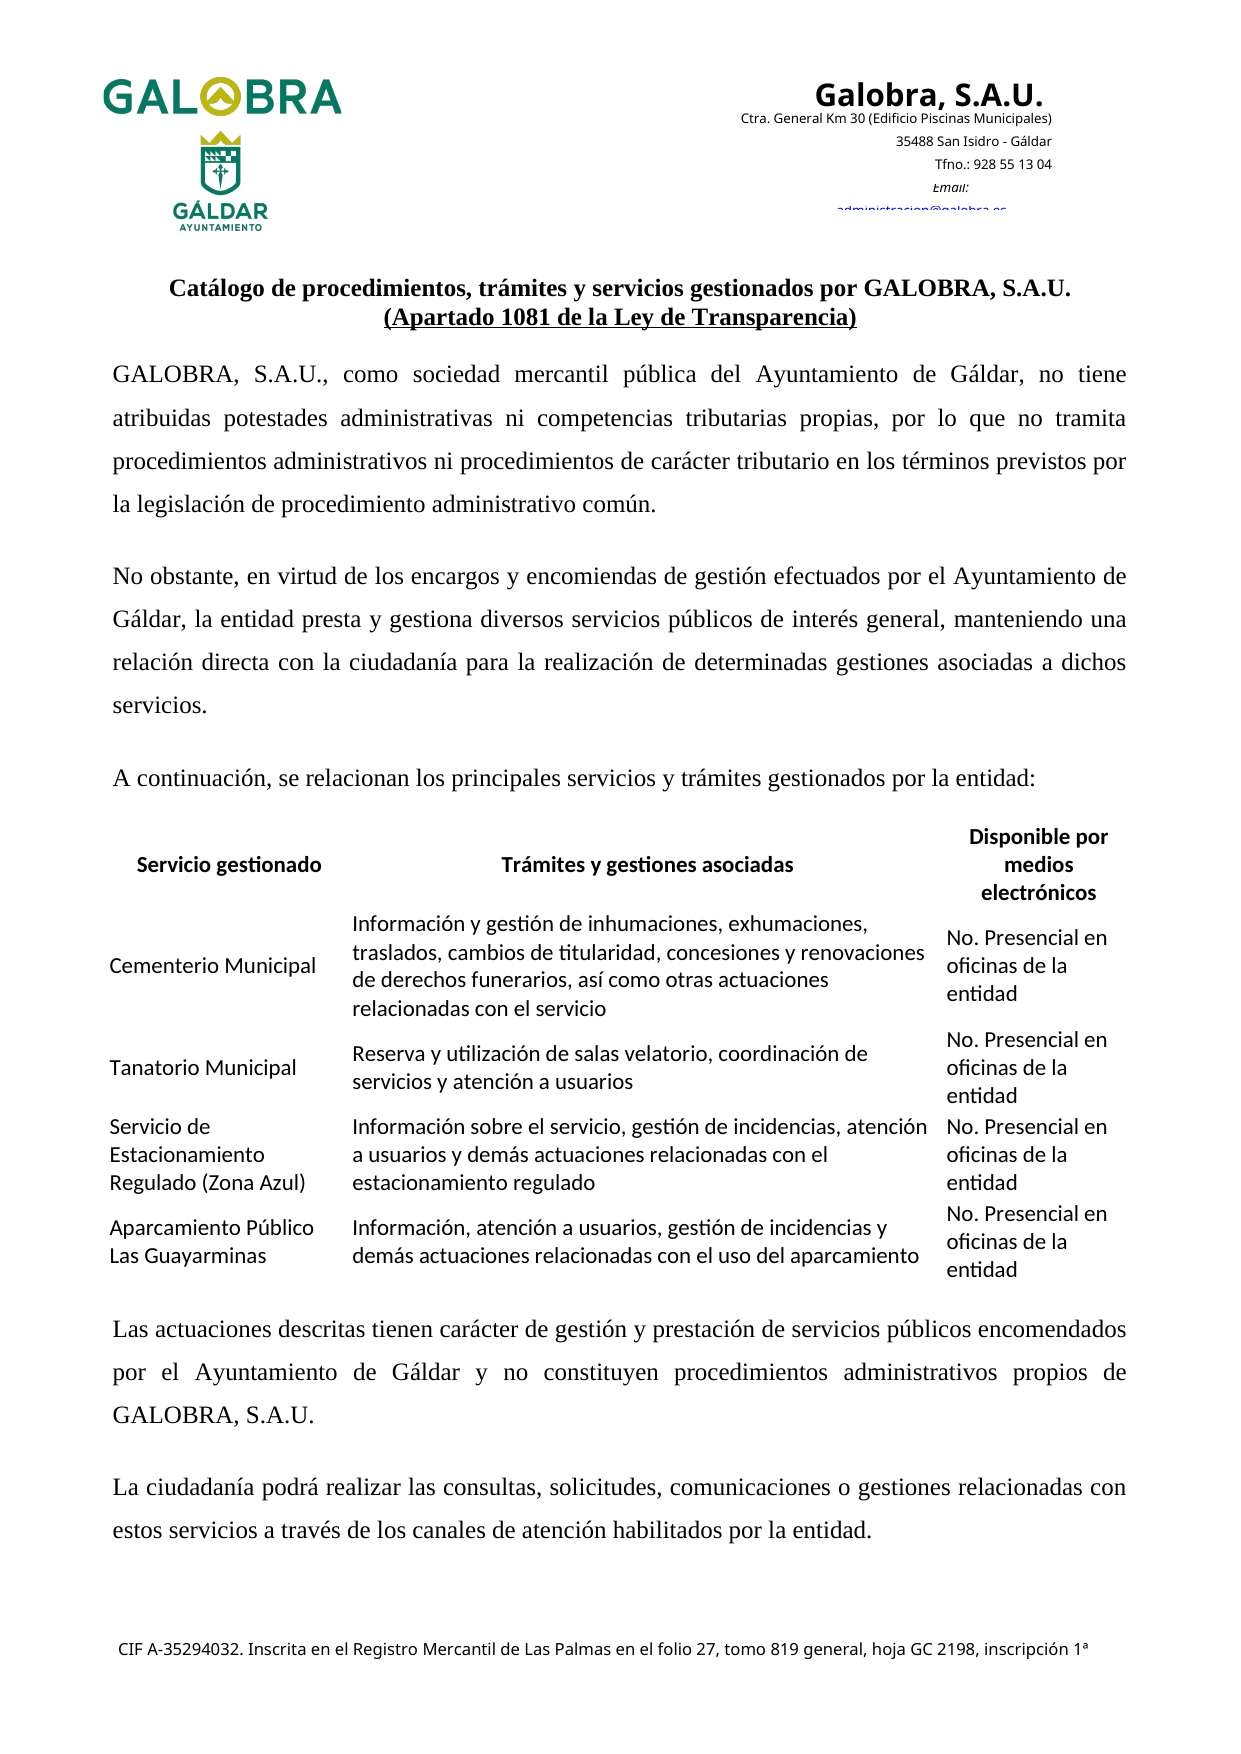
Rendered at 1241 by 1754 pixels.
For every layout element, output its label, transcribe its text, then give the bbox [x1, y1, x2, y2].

table_header Disponible por medios electrónicos [945, 821, 1132, 908]
picture [104, 77, 342, 231]
text La ciudadanía podrá realizar las consultas, solicitudes, comunicaciones o gestiones relacionadas con estos servicios a través de los canales de atención habilitados por la entidad. [112, 1472, 1128, 1544]
table_cell Reserva y utilización de salas velatorio, coordinación de servicios y atención a usuarios [351, 1023, 945, 1110]
table_cell Aparcamiento Público Las Guayarminas [108, 1198, 351, 1285]
table_cell Servicio de Estacionamiento Regulado (Zona Azul) [108, 1110, 351, 1198]
text Las actuaciones descritas tienen carácter de gestión y prestación de servicios públicos encomendados por el Ayuntamiento de Gáldar y no constituyen procedimientos administrativos propios de GALOBRA, S.A.U. [112, 1314, 1128, 1429]
text GALOBRA, S.A.U., como sociedad mercantil pública del Ayuntamiento de Gáldar, no tiene atribuidas potestades administrativas ni competencias tributarias propias, por lo que no tramita procedimientos administrativos ni procedimientos de carácter tributario en los términos previstos por la legislación de procedimiento administrativo común. [112, 359, 1128, 518]
table_cell No. Presencial en oficinas de la entidad [945, 1023, 1132, 1110]
table_header Trámites y gestiones asociadas [351, 821, 945, 908]
table_cell Tanatorio Municipal [108, 1023, 351, 1110]
table_cell Cementerio Municipal [108, 908, 351, 1023]
table_cell Información, atención a usuarios, gestión de incidencias y demás actuaciones relacionadas con el uso del aparcamiento [351, 1198, 945, 1285]
table_cell Información sobre el servicio, gestión de incidencias, atención a usuarios y demás actuaciones relacionadas con el estacionamiento regulado [351, 1110, 945, 1198]
text A continuación, se relacionan los principales servicios y trámites gestionados por la entidad: [112, 763, 1128, 792]
text No obstante, en virtud de los encargos y encomiendas de gestión efectuados por el Ayuntamiento de Gáldar, la entidad presta y gestiona diversos servicios públicos de interés general, manteniendo una relación directa con la ciudadanía para la realización de determinadas gestiones asociadas a dichos servicios. [112, 561, 1128, 719]
table_cell No. Presencial en oficinas de la entidad [945, 1198, 1132, 1285]
table_header Servicio gestionado [108, 821, 351, 908]
table_cell No. Presencial en oficinas de la entidad [945, 1110, 1132, 1198]
table_cell No. Presencial en oficinas de la entidad [945, 908, 1132, 1023]
subtitle Catálogo de procedimientos, trámites y servicios gestionados por GALOBRA, S.A.U. [112, 273, 1128, 302]
subtitle (Apartado 1081 de la Ley de Transparencia) [112, 302, 1128, 330]
table_cell Información y gestión de inhumaciones, exhumaciones, traslados, cambios de titularidad, concesiones y renovaciones de derechos funerarios, así como otras actuaciones relacionadas con el servicio [351, 908, 945, 1023]
